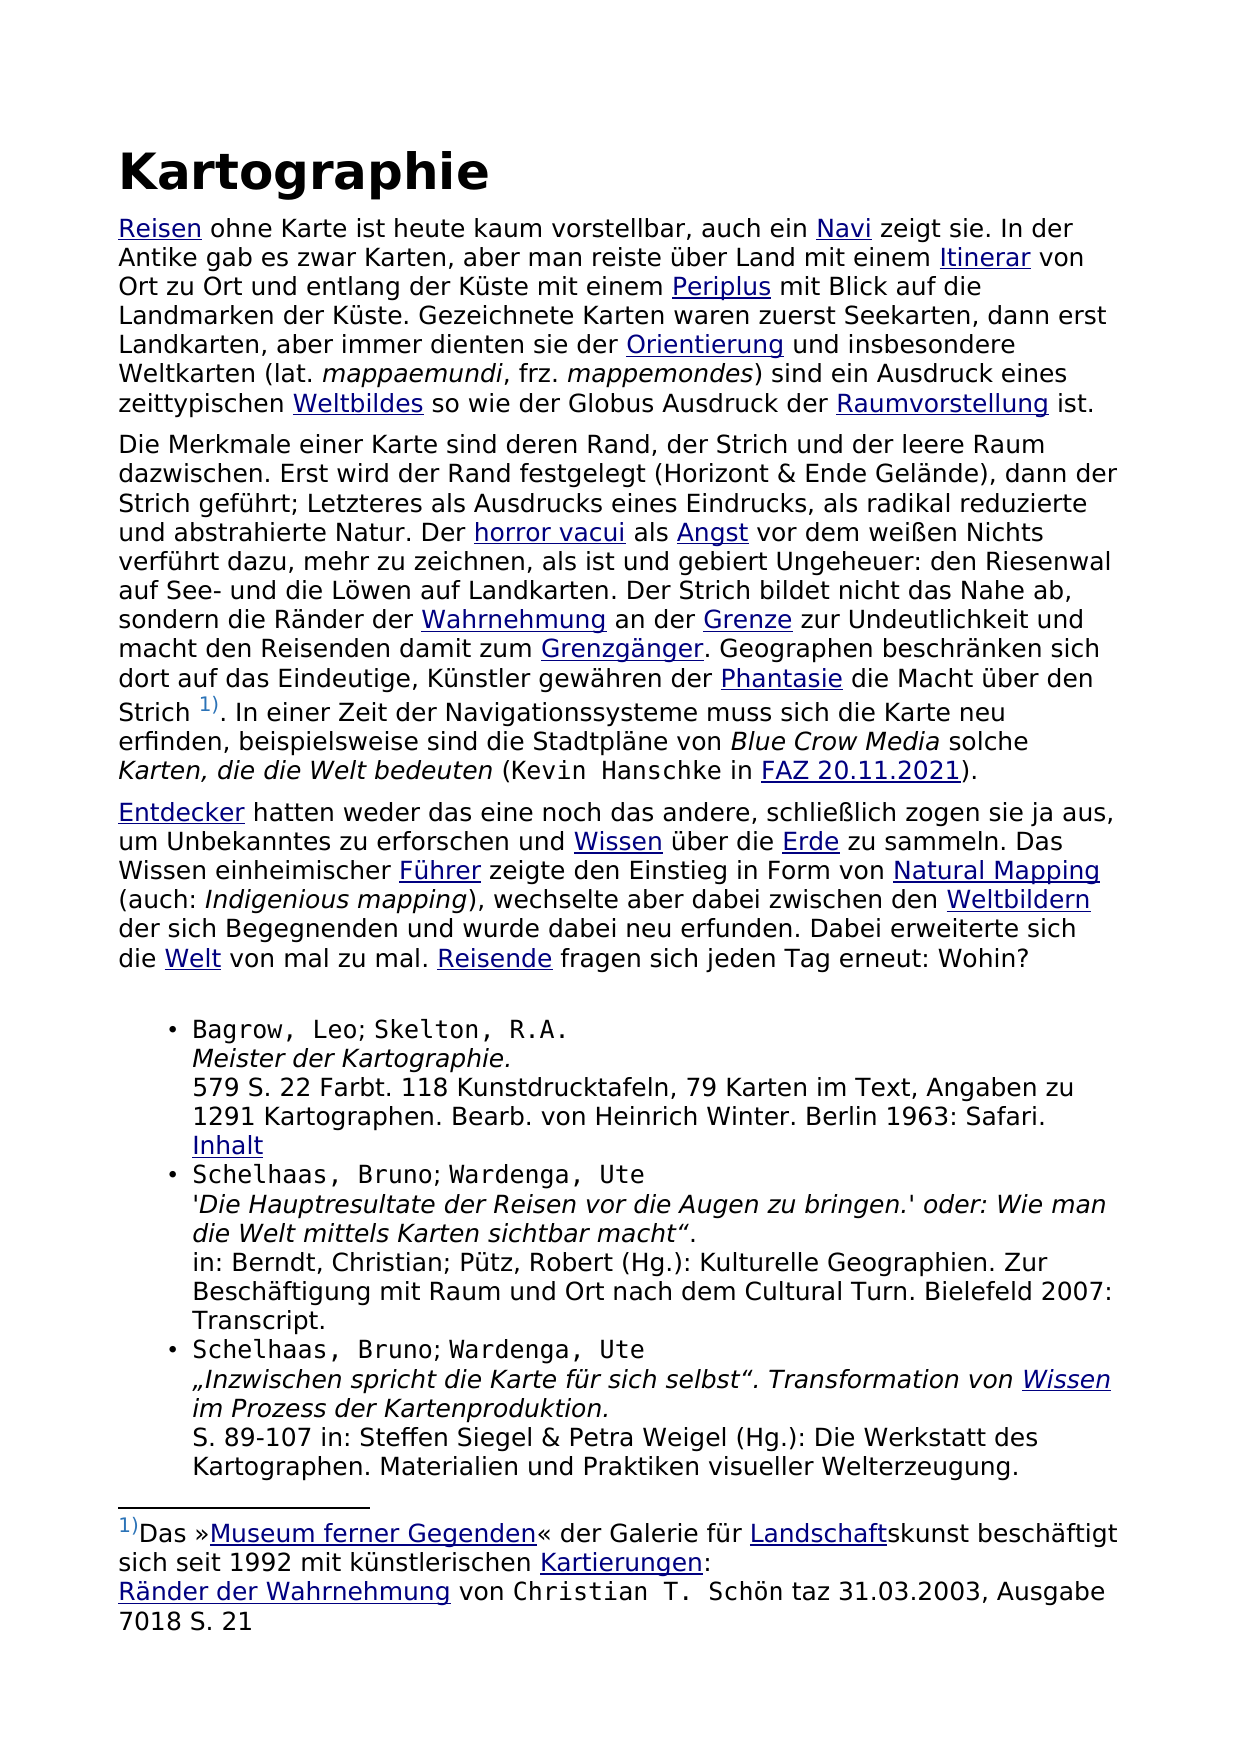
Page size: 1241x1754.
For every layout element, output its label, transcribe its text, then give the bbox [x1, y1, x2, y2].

list Schelhaas, Bruno; Wardenga, Ute 'Die Hauptresultate der Reisen vor die Augen zu bringen.' oder: Wie man die Welt mittels Karten sichtbar macht“. in: Berndt, Christian; Pütz, Robert (Hg.): Kulturelle Geographien. Zur Beschäftigung mit Raum und Ort nach dem Cultural Turn. Bielefeld 2007: Transcript. [177, 1161, 1122, 1336]
text Reisen ohne Karte ist heute kaum vorstellbar, auch ein Navi zeigt sie. In der Antike gab es zwar Karten, aber man reiste über Land mit einem Itinerar von Ort zu Ort und entlang der Küste mit einem Periplus mit Blick auf die Landmarken der Küste. Gezeichnete Karten waren zuerst Seekarten, dann erst Landkarten, aber immer dienten sie der Orientierung und insbesondere Weltkarten (lat. mappaemundi, frz. mappemondes) sind ein Ausdruck eines zeittypischen Weltbildes so wie der Globus Ausdruck der Raumvorstellung ist. [118, 214, 1122, 418]
list Schelhaas, Bruno; Wardenga, Ute „Inzwischen spricht die Karte für sich selbst“. Transformation von Wissen im Prozess der Kartenproduktion. S. 89-107 in: Steffen Siegel & Petra Weigel (Hg.): Die Werkstatt des Kartographen. Materialien und Praktiken visueller Welterzeugung. [177, 1336, 1122, 1482]
text Das »Museum ferner Gegenden« der Galerie für Landschaftskunst beschäftigt sich seit 1992 mit künstlerischen Kartierungen: Ränder der Wahrnehmung von Christian T. Schön taz 31.03.2003, Ausgabe 7018 S. 21 [118, 1514, 1122, 1636]
text Entdecker hatten weder das eine noch das andere, schließlich zogen sie ja aus, um Unbekanntes zu erforschen und Wissen über die Erde zu sammeln. Das Wissen einheimischer Führer zeigte den Einstieg in Form von Natural Mapping (auch: Indigenious mapping), wechselte aber dabei zwischen den Weltbildern der sich Begegnenden und wurde dabei neu erfunden. Dabei erweiterte sich die Welt von mal zu mal. Reisende fragen sich jeden Tag erneut: Wohin? [118, 798, 1122, 973]
subtitle Kartographie [118, 143, 1122, 201]
list Bagrow, Leo; Skelton, R.A. Meister der Kartographie. 579 S. 22 Farbt. 118 Kunstdrucktafeln, 79 Karten im Text, Angaben zu 1291 Kartographen. Bearb. von Heinrich Winter. Berlin 1963: Safari. Inhalt [177, 1015, 1122, 1161]
text Die Merkmale einer Karte sind deren Rand, der Strich und der leere Raum dazwischen. Erst wird der Rand festgelegt (Horizont & Ende Gelände), dann der Strich geführt; Letzteres als Ausdrucks eines Eindrucks, als radikal reduzierte und abstrahierte Natur. Der horror vacui als Angst vor dem weißen Nichts verführt dazu, mehr zu zeichnen, als ist und gebiert Ungeheuer: den Riesenwal auf See- und die Löwen auf Landkarten. Der Strich bildet nicht das Nahe ab, sondern die Ränder der Wahrnehmung an der Grenze zur Undeutlichkeit und macht den Reisenden damit zum Grenzgänger. Geographen beschränken sich dort auf das Eindeutige, Künstler gewähren der Phantasie die Macht über den Strich . In einer Zeit der Navigationssysteme muss sich die Karte neu erfinden, beispielsweise sind die Stadtpläne von Blue Crow Media solche Karten, die die Welt bedeuten (Kevin Hanschke in FAZ 20.11.2021). [118, 431, 1122, 785]
